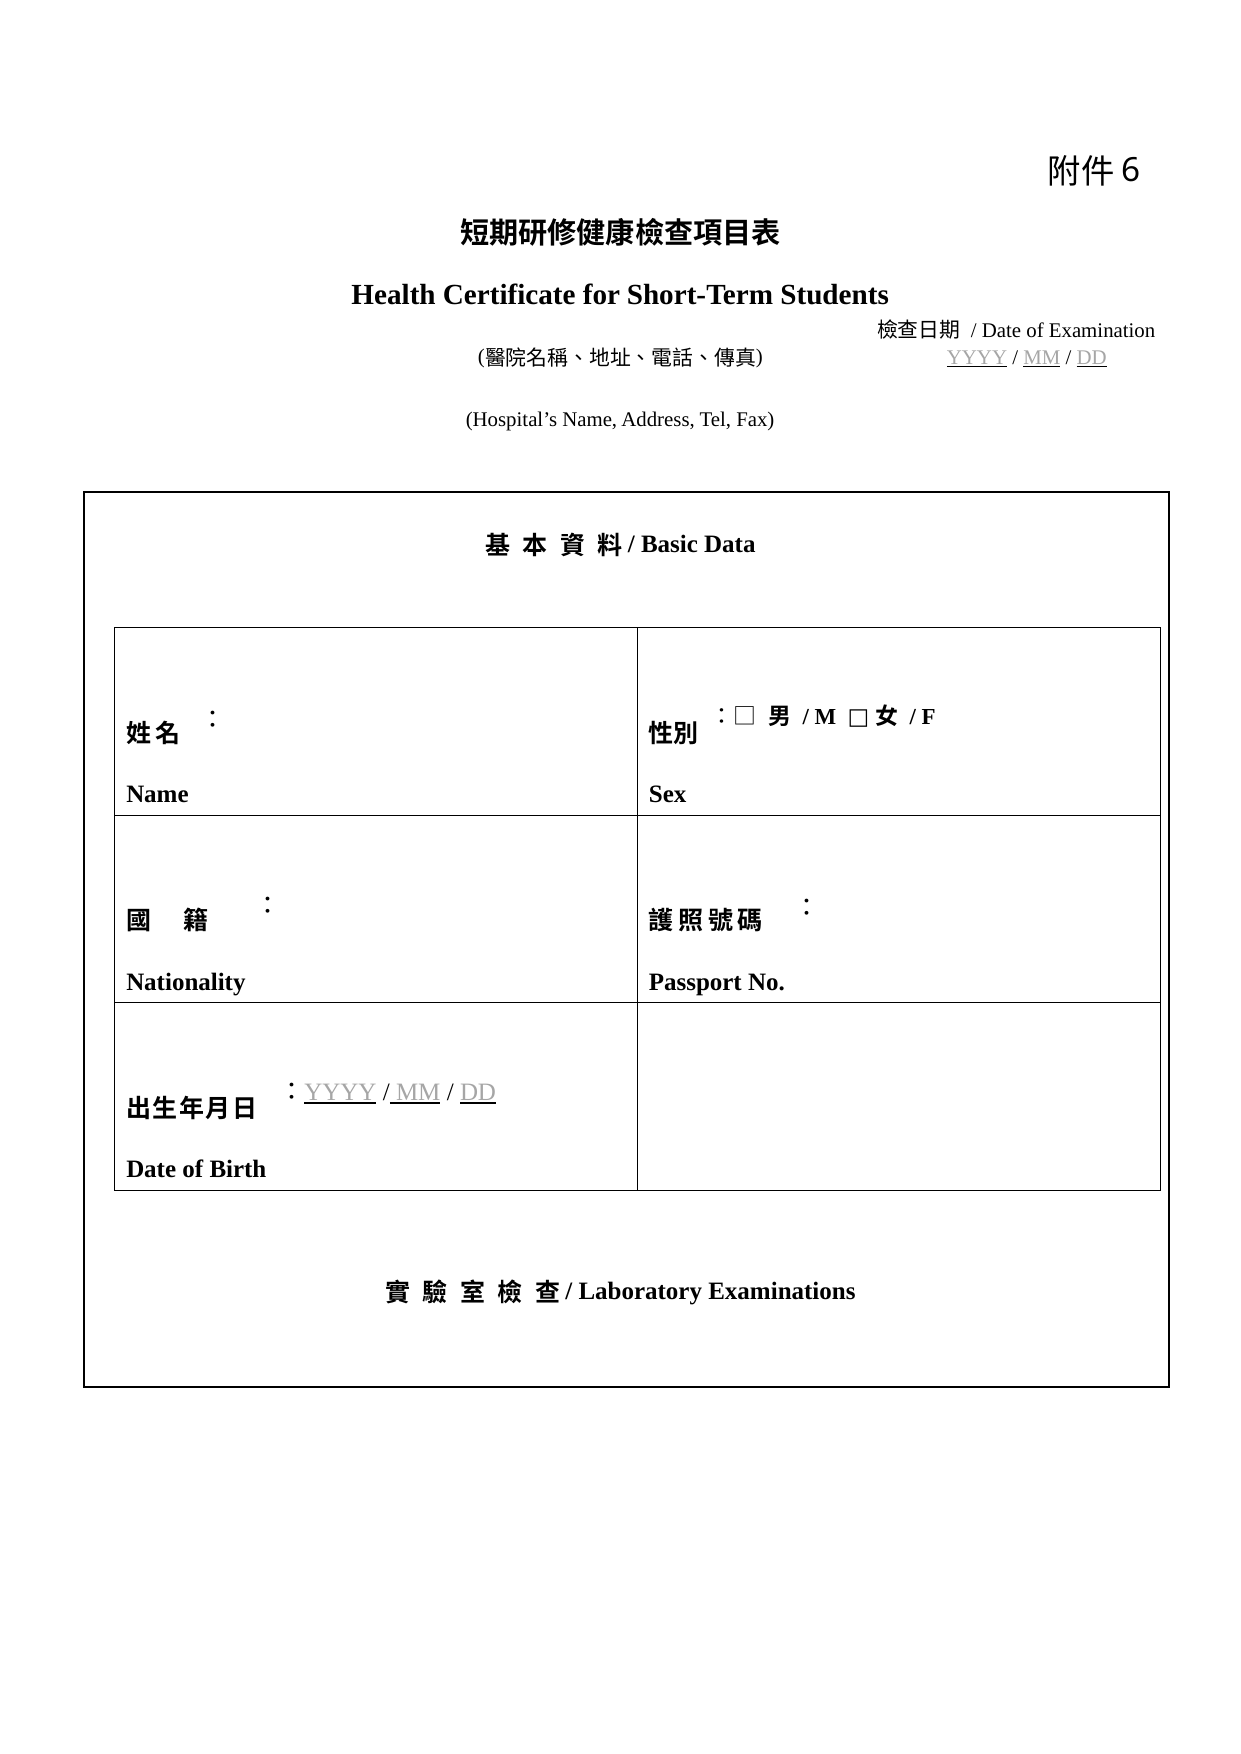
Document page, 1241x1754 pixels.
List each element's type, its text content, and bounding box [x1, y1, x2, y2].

table_header 性別 Sex [638, 628, 1160, 814]
text Health Certificate for Short-Term Students [100, 252, 1140, 314]
table_cell 護照號碼 Passport No. [638, 816, 1160, 1002]
text (醫院名稱、地址、電話、傳真) [100, 314, 1140, 377]
table_header 姓名 Name [115, 628, 637, 814]
text 實 驗 室 檢 查 / Laboratory Examinations [100, 1249, 1140, 1311]
text 基 本 資 料 / Basic Data [100, 502, 1140, 564]
text YYYY / MM / DD [864, 343, 1168, 370]
table_cell 國籍 Nationality [115, 816, 637, 1002]
table_cell 出生年月日 Date of Birth [115, 1003, 637, 1189]
text (Hospital’s Name, Address, Tel, Fax) [100, 377, 1140, 439]
text 附件6 [100, 127, 1140, 189]
table_cell [638, 1003, 1160, 1189]
text 檢查日期 / Date of Examination [864, 316, 1168, 343]
text 短期研修健康檢查項目表 [100, 189, 1140, 252]
